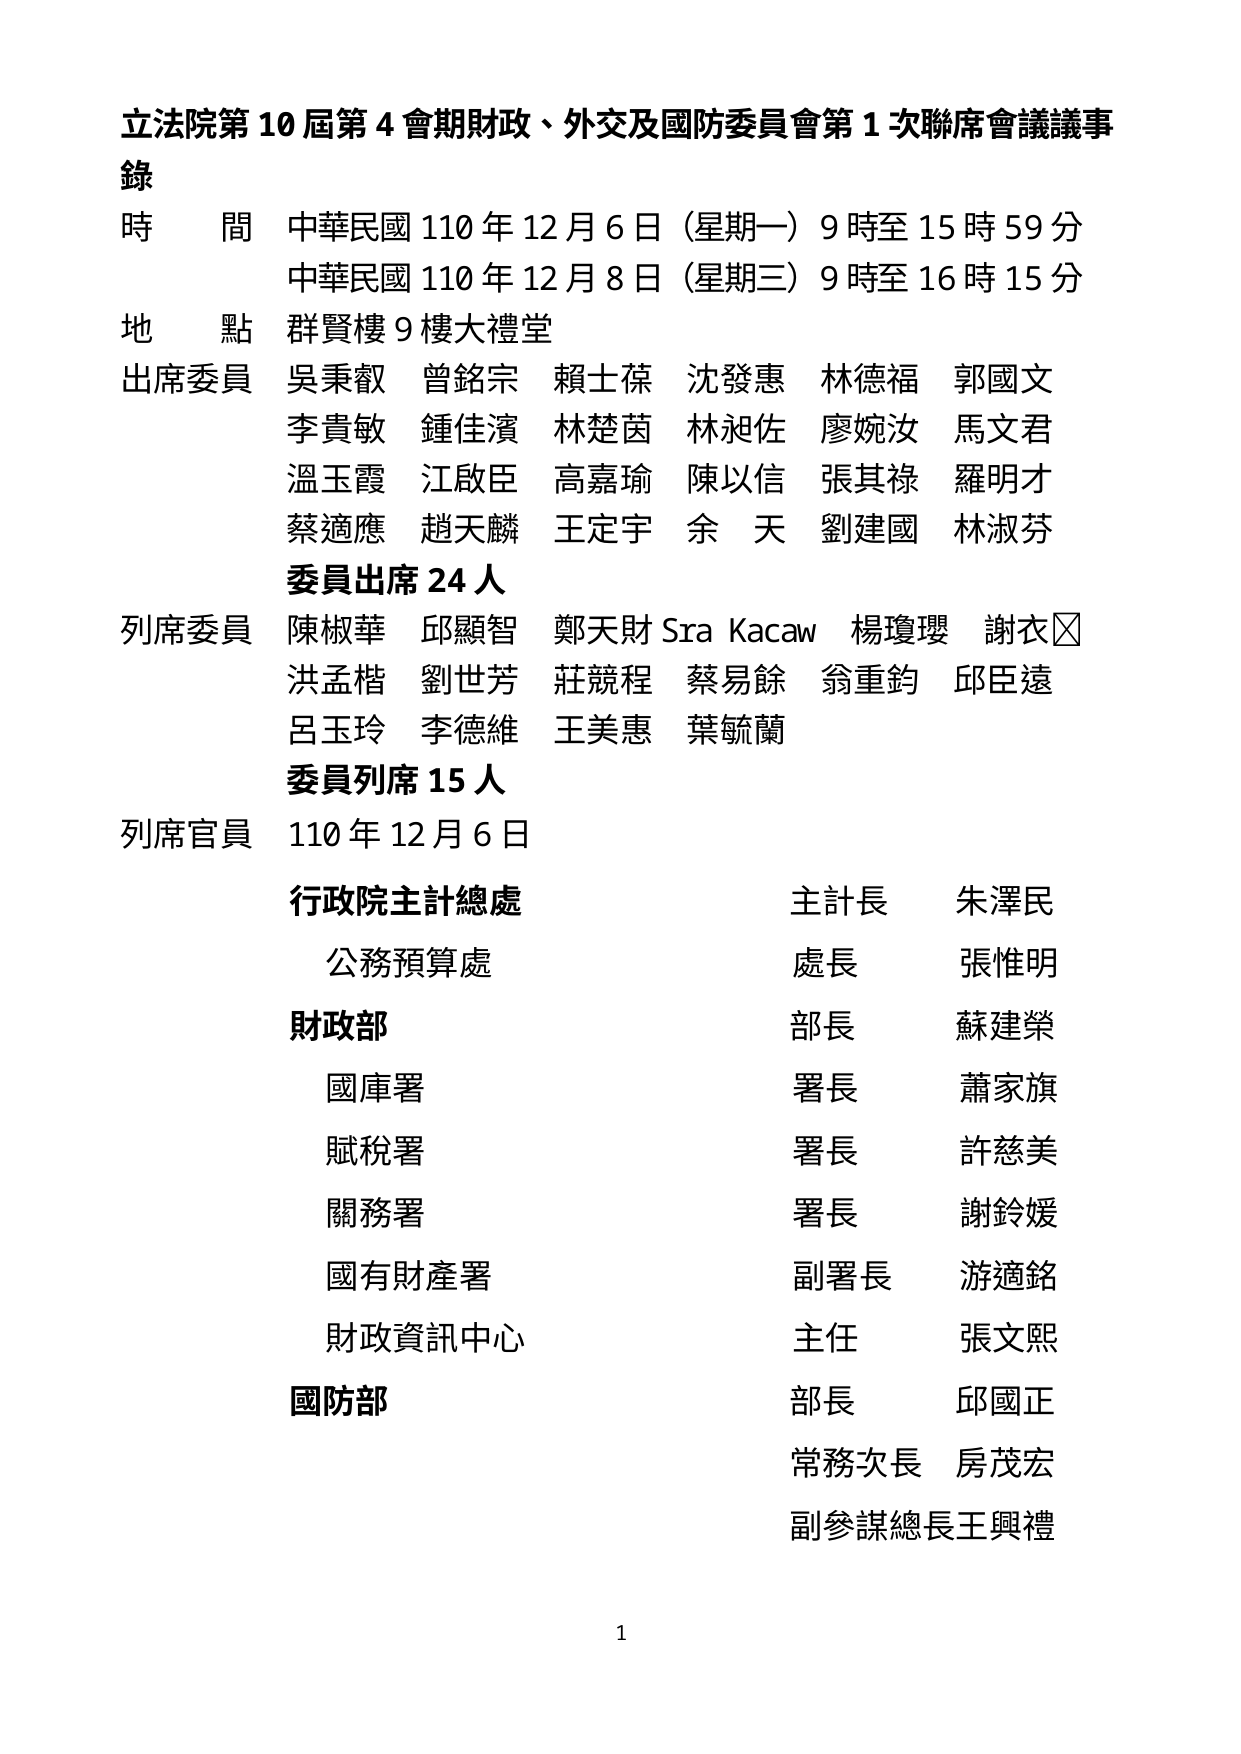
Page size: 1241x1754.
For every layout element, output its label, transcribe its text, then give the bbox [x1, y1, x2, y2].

text 中華民國110年12月8日（星期三）9時至16時15分 [120, 250, 1124, 301]
text 國防部 部長 邱國正 [289, 1357, 1122, 1419]
text 委員列席15人 [287, 753, 1122, 803]
text 常務次長 房茂宏 [289, 1419, 1122, 1482]
text 行政院主計總處 主計長 朱澤民 [289, 857, 1122, 919]
text 委員出席24人 [287, 552, 1122, 603]
text 列席委員 陳椒華 邱顯智 鄭天財Sra Kacaw 楊瓊瓔 謝衣 洪孟楷 劉世芳 莊競程 蔡易餘 翁重鈞 邱臣遠 呂玉玲 李德維 王美惠 葉毓蘭 [120, 603, 1089, 753]
text 時 間 中華民國110年12月6日（星期一）9時至15時59分 [120, 199, 1124, 250]
text 出席委員 吳秉叡 曾銘宗 賴士葆 沈發惠 林德福 郭國文 李貴敏 鍾佳濱 林楚茵 林昶佐 廖婉汝 馬文君 溫玉霞 江啟臣 高嘉瑜 陳以信 張其祿 羅明才 蔡適應 趙天麟 王定宇 余 天 劉建國 林淑芬 [120, 352, 1089, 552]
text 財政資訊中心 主任 張文熙 [289, 1294, 1122, 1357]
text 立法院第10屆第4會期財政、外交及國防委員會第1次聯席會議議事錄 [120, 94, 1116, 199]
text 國有財產署 副署長 游適銘 [289, 1232, 1122, 1294]
text 關務署 署長 謝鈴媛 [289, 1169, 1122, 1232]
text 地 點 群賢樓9樓大禮堂 [120, 301, 1172, 352]
text 副參謀總長王興禮 [289, 1482, 1122, 1544]
text 賦稅署 署長 許慈美 [289, 1107, 1122, 1169]
text 財政部 部長 蘇建榮 [289, 982, 1122, 1044]
text 國庫署 署長 蕭家旗 [289, 1044, 1122, 1107]
text 列席官員 110年12月6日 [120, 803, 1122, 857]
text 公務預算處 處長 張惟明 [289, 919, 1122, 982]
